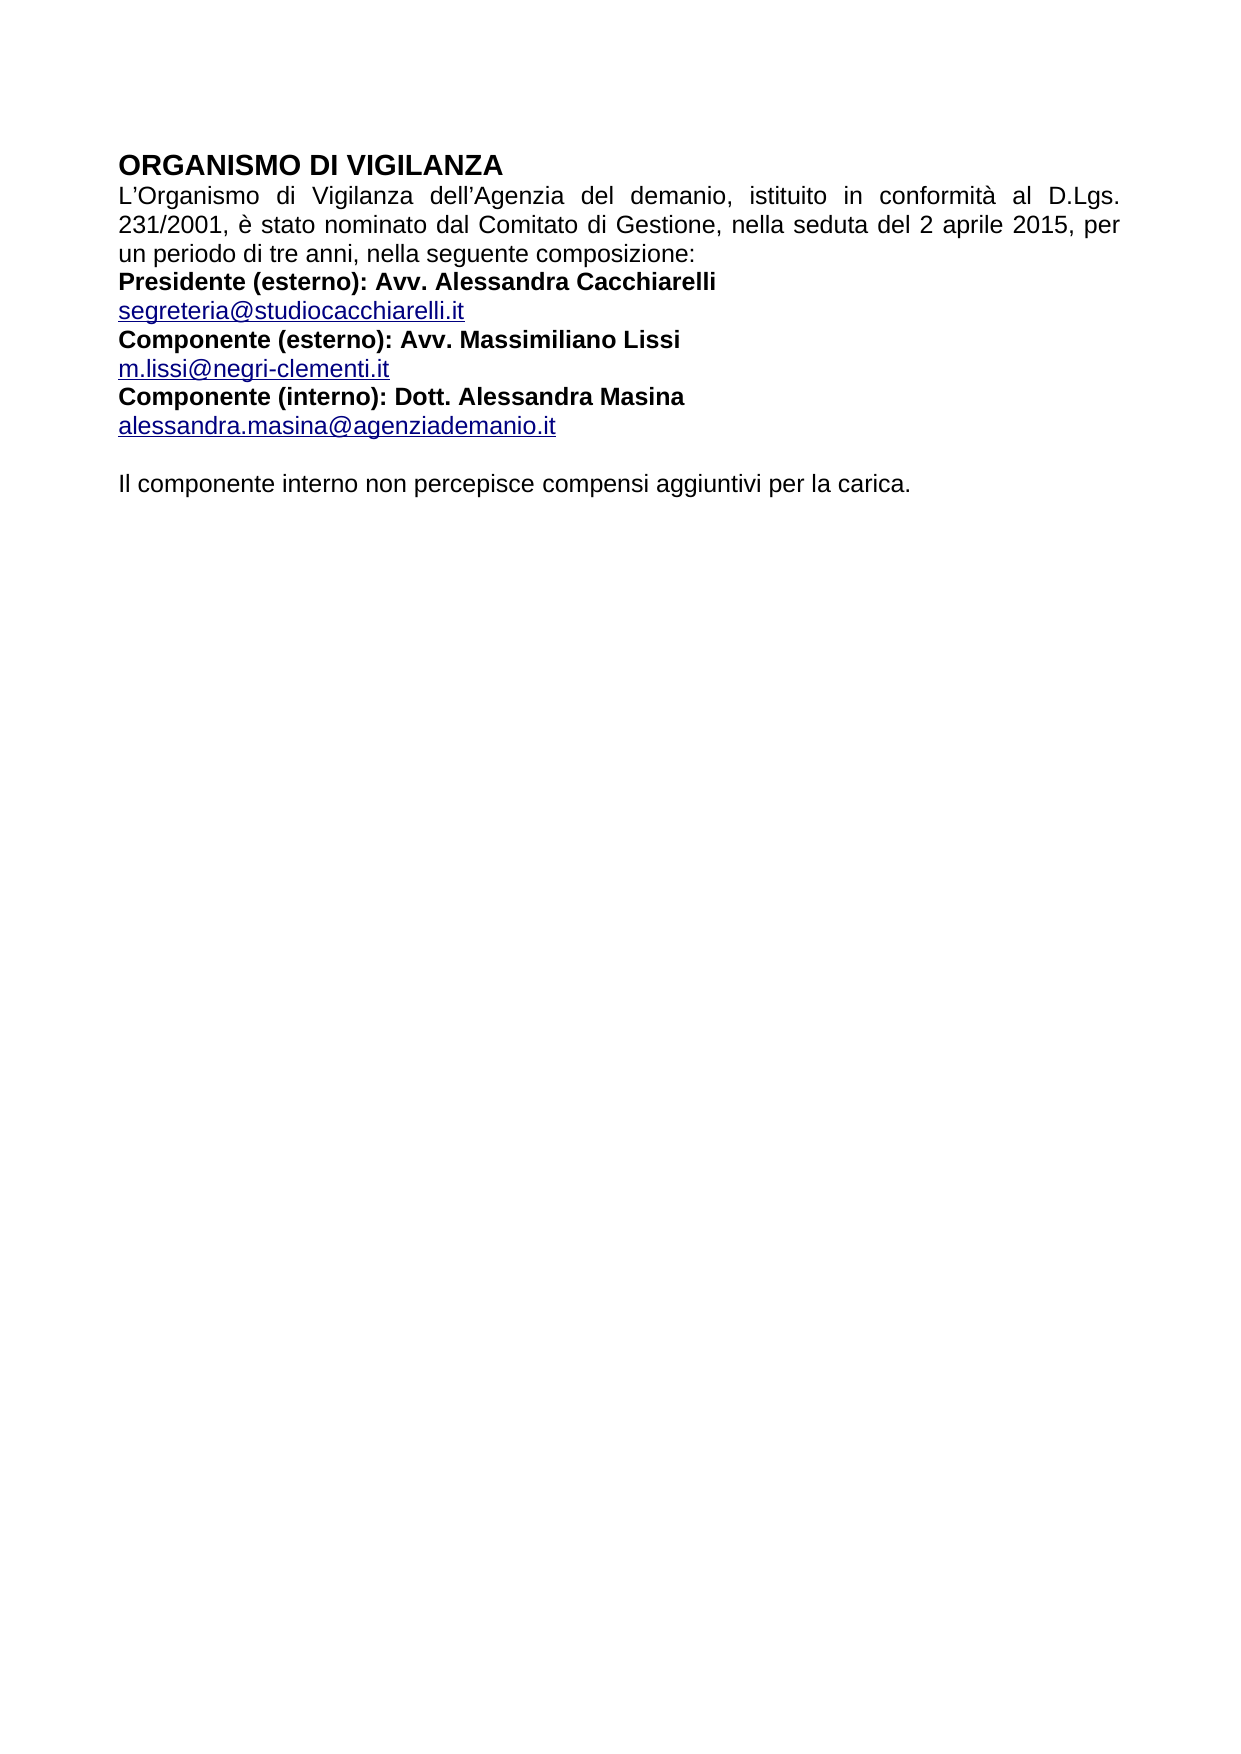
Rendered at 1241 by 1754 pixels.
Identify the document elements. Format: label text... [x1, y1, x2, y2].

text Componente (interno): Dott. Alessandra Masina [118, 382, 1122, 411]
text Il componente interno non percepisce compensi aggiuntivi per la carica. [118, 469, 1122, 497]
text m.lissi@negri-clementi.it [118, 354, 1122, 382]
text segreteria@studiocacchiarelli.it [118, 296, 1122, 325]
text Componente (esterno): Avv. Massimiliano Lissi [118, 325, 1122, 354]
text ORGANISMO DI VIGILANZA [118, 148, 1122, 181]
text alessandra.masina@agenziademanio.it [118, 411, 1122, 440]
text L’Organismo di Vigilanza dell’Agenzia del demanio, istituito in conformità al D.Lgs. 231/2001, è stato nominato dal Comitato di Gestione, nella seduta del 2 aprile 2015, per un periodo di tre anni, nella seguente composizione: [118, 181, 1122, 267]
text Presidente (esterno): Avv. Alessandra Cacchiarelli [118, 267, 1122, 296]
